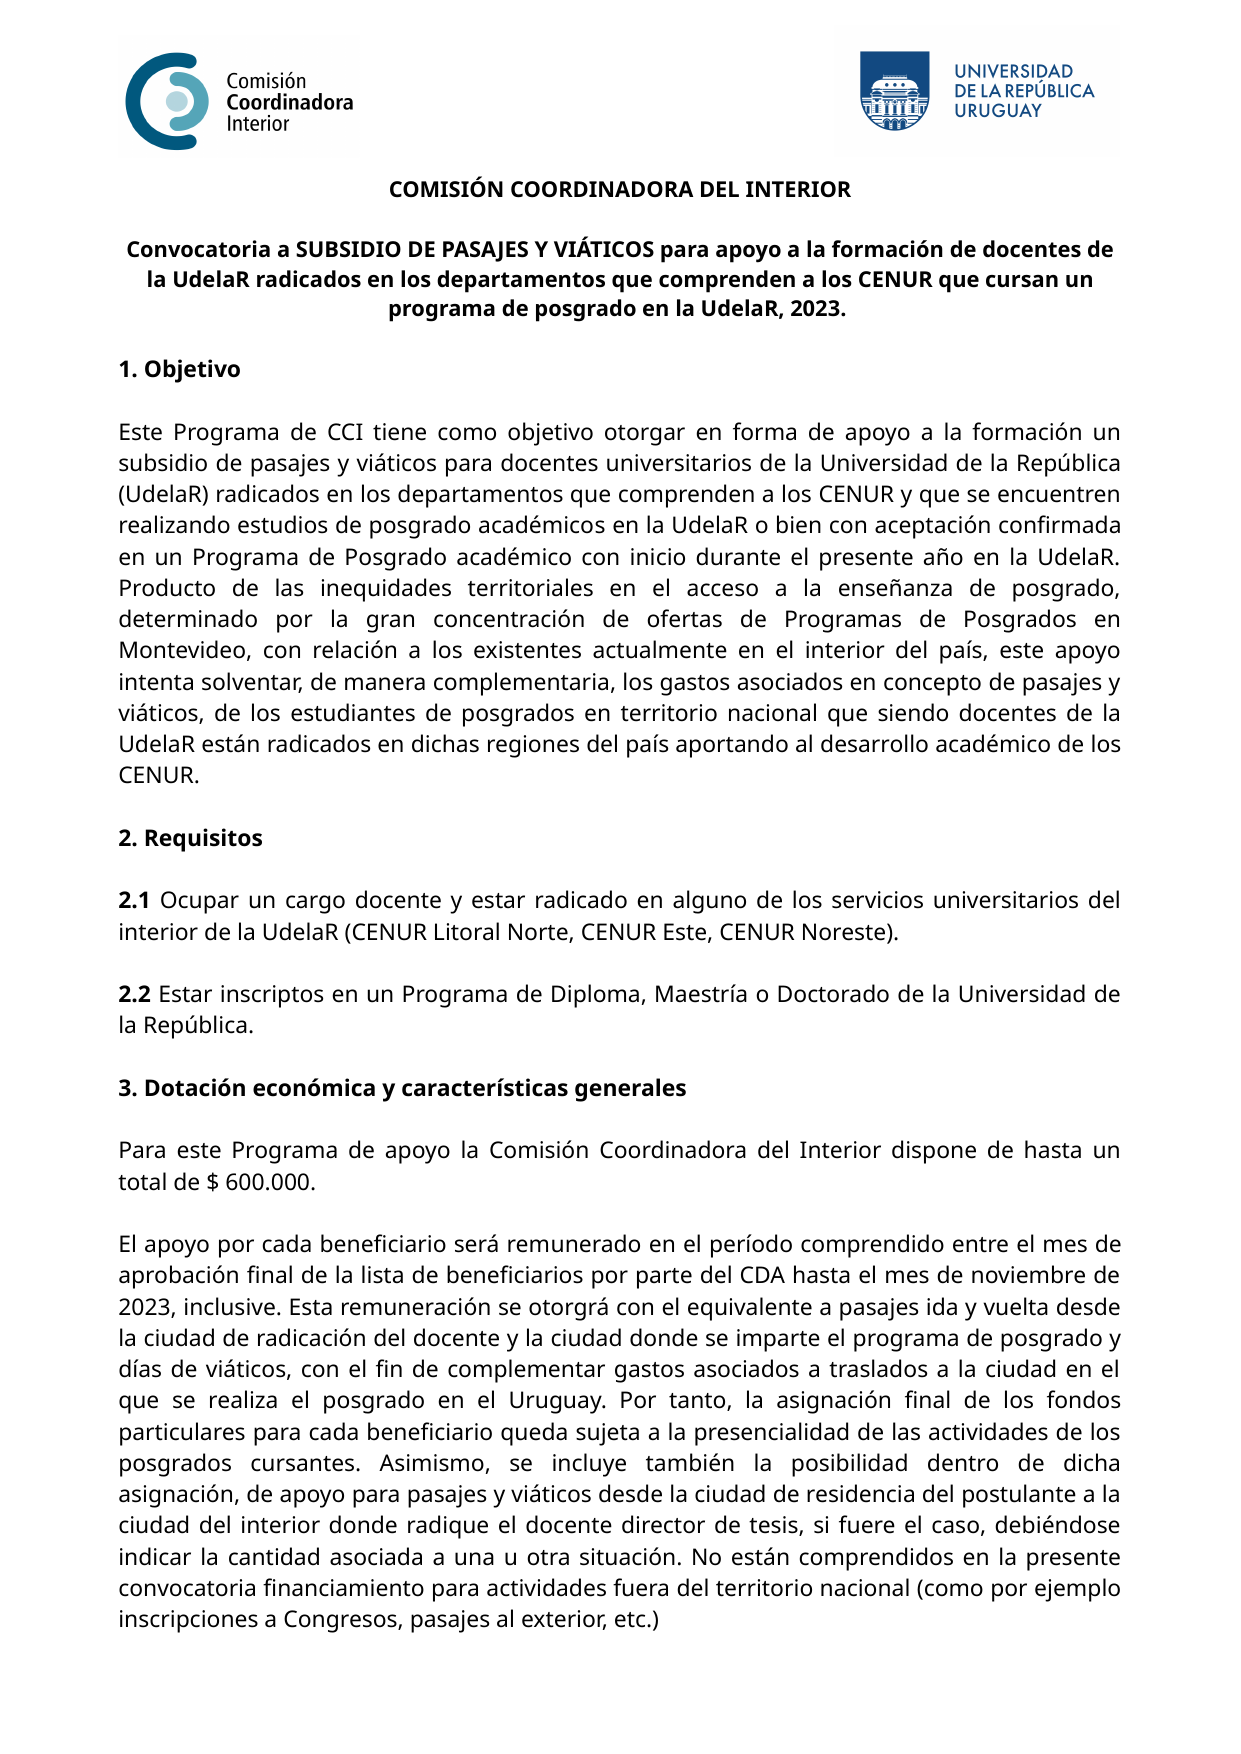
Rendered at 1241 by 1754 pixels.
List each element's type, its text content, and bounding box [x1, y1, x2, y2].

text 2.2 Estar inscriptos en un Programa de Diploma, Maestría o Doctorado de la Universidad de la República. [118, 978, 1122, 1041]
text Este Programa de CCI tiene como objetivo otorgar en forma de apoyo a la formación un subsidio de pasajes y viáticos para docentes universitarios de la Universidad de la República (UdelaR) radicados en los departamentos que comprenden a los CENUR y que se encuentren realizando estudios de posgrado académicos en la UdelaR o bien con aceptación confirmada en un Programa de Posgrado académico con inicio durante el presente año en la UdelaR. Producto de las inequidades territoriales en el acceso a la enseñanza de posgrado, determinado por la gran concentración de ofertas de Programas de Posgrados en Montevideo, con relación a los existentes actualmente en el interior del país, este apoyo intenta solventar, de manera complementaria, los gastos asociados en concepto de pasajes y viáticos, de los estudiantes de posgrados en territorio nacional que siendo docentes de la UdelaR están radicados en dichas regiones del país aportando al desarrollo académico de los CENUR. [118, 416, 1122, 791]
text Para este Programa de apoyo la Comisión Coordinadora del Interior dispone de hasta un total de $ 600.000. [118, 1134, 1122, 1197]
text Convocatoria a SUBSIDIO DE PASAJES Y VIÁTICOS para apoyo a la formación de docentes de la UdelaR radicados en los departamentos que comprenden a los CENUR que cursan un programa de posgrado en la UdelaR, 2023. [118, 234, 1122, 323]
text 3. Dotación económica y características generales [118, 1072, 1122, 1103]
picture [118, 35, 360, 158]
picture [834, 25, 1121, 157]
text COMISIÓN COORDINADORA DEL INTERIOR [118, 174, 1122, 204]
text 1. Objetivo [118, 353, 1122, 384]
text 2. Requisitos [118, 822, 1122, 853]
text El apoyo por cada beneficiario será remunerado en el período comprendido entre el mes de aprobación final de la lista de beneficiarios por parte del CDA hasta el mes de noviembre de 2023, inclusive. Esta remuneración se otorgrá con el equivalente a pasajes ida y vuelta desde la ciudad de radicación del docente y la ciudad donde se imparte el programa de posgrado y días de viáticos, con el fin de complementar gastos asociados a traslados a la ciudad en el que se realiza el posgrado en el Uruguay. Por tanto, la asignación final de los fondos particulares para cada beneficiario queda sujeta a la presencialidad de las actividades de los posgrados cursantes. Asimismo, se incluye también la posibilidad dentro de dicha asignación, de apoyo para pasajes y viáticos desde la ciudad de residencia del postulante a la ciudad del interior donde radique el docente director de tesis, si fuere el caso, debiéndose indicar la cantidad asociada a una u otra situación. No están comprendidos en la presente convocatoria financiamiento para actividades fuera del territorio nacional (como por ejemplo inscripciones a Congresos, pasajes al exterior, etc.) [118, 1228, 1122, 1634]
text 2.1 Ocupar un cargo docente y estar radicado en alguno de los servicios universitarios del interior de la UdelaR (CENUR Litoral Norte, CENUR Este, CENUR Noreste). [118, 884, 1122, 947]
